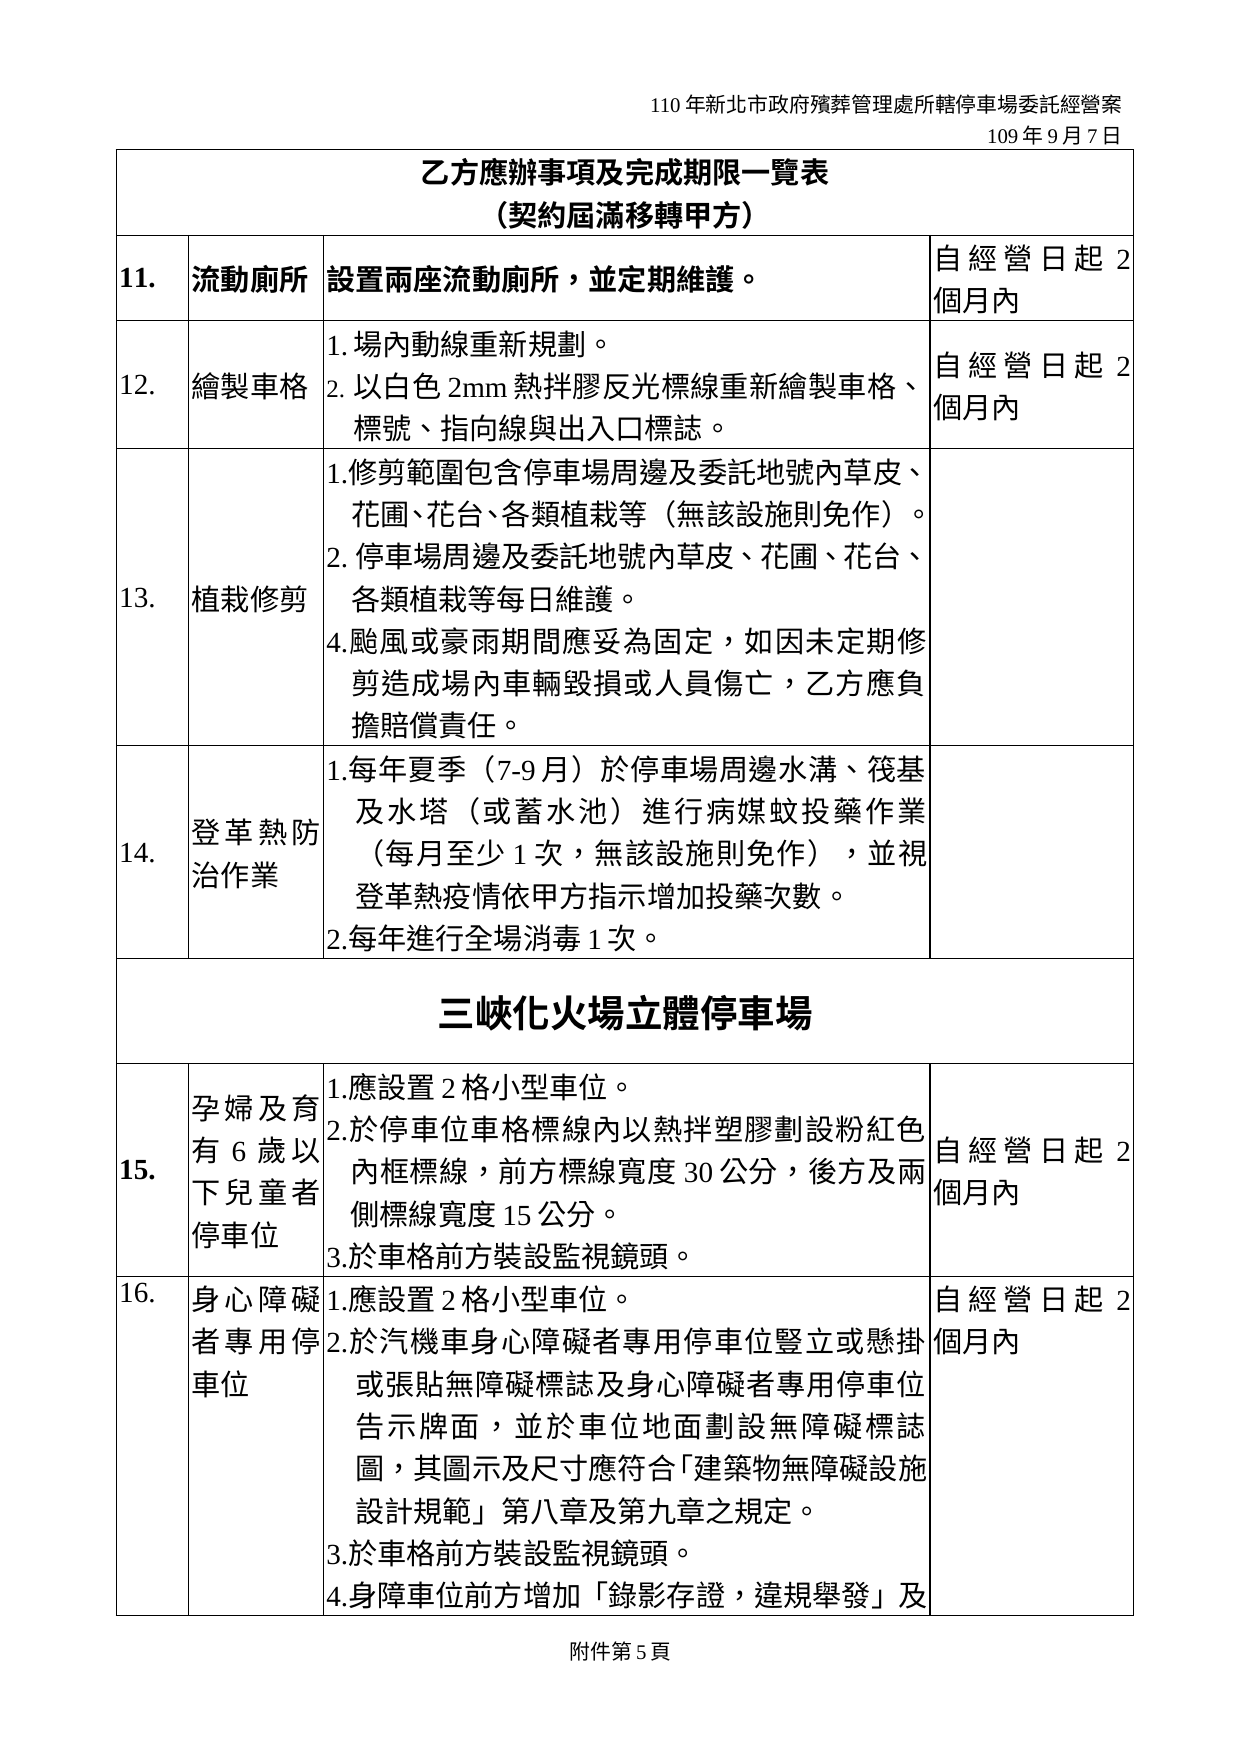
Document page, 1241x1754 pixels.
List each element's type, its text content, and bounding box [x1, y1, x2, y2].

table_cell 自經營日起2個月內 [931, 1064, 1133, 1276]
table_cell 繪製車格 [189, 321, 323, 448]
table_cell 三峽化火場立體停車場 [117, 959, 1133, 1063]
table_cell [931, 449, 1133, 745]
table_cell [117, 746, 188, 958]
table_cell 登革熱防治作業 [189, 746, 323, 958]
table_cell 身心障礙者專用停車位 [189, 1277, 323, 1615]
table_cell 1.應設置2格小型車位。 2.於汽機車身心障礙者專用停車位豎立或懸掛或張貼無障礙標誌及身心障礙者專用停車位告示牌面，並於車位地面劃設無障礙標誌圖，其圖示及尺寸應符合「建築物無障礙設施設計規範」第八章及第九章之規定。 3.於車格前方裝設監視鏡頭。 4.身障車位前方增加「錄影存證，違規舉發」及 [324, 1277, 929, 1615]
table_cell [117, 449, 188, 745]
table_cell 孕婦及育有6歲以下兒童者停車位 [189, 1064, 323, 1276]
table_cell [117, 321, 188, 448]
table_cell 植栽修剪 [189, 449, 323, 745]
table_cell 自經營日起2個月內 [931, 1277, 1133, 1615]
table_header 乙方應辦事項及完成期限一覽表 （契約屆滿移轉甲方） [117, 150, 1133, 235]
table_cell [931, 746, 1133, 958]
table_cell [117, 236, 188, 320]
table_cell [117, 1277, 188, 1615]
table_cell 自經營日起2個月內 [931, 236, 1133, 320]
table_cell 1.應設置2格小型車位。 2.於停車位車格標線內以熱拌塑膠劃設粉紅色內框標線，前方標線寬度30公分，後方及兩側標線寬度15公分。 3.於車格前方裝設監視鏡頭。 [324, 1064, 929, 1276]
table_cell [117, 1064, 188, 1276]
table_cell 1.每年夏季（7-9月）於停車場周邊水溝、筏基及水塔（或蓄水池）進行病媒蚊投藥作業（每月至少1次，無該設施則免作），並視登革熱疫情依甲方指示增加投藥次數。 2.每年進行全場消毒1次。 [324, 746, 929, 958]
table_cell 流動廁所 [189, 236, 323, 320]
table_cell 設置兩座流動廁所，並定期維護。 [324, 236, 929, 320]
table_cell 1.修剪範圍包含停車場周邊及委託地號內草皮、花圃、花台、各類植栽等（無該設施則免作）。 2. 停車場周邊及委託地號內草皮、花圃、花台、各類植栽等每日維護。 4.颱風或豪雨期間應妥為固定，如因未定期修剪造成場內車輛毀損或人員傷亡，乙方應負擔賠償責任。 [324, 449, 929, 745]
table_cell 場內動線重新規劃。 以白色2mm熱拌膠反光標線重新繪製車格、標號、指向線與出入口標誌。 [324, 321, 929, 448]
table_cell 自經營日起2個月內 [931, 321, 1133, 448]
